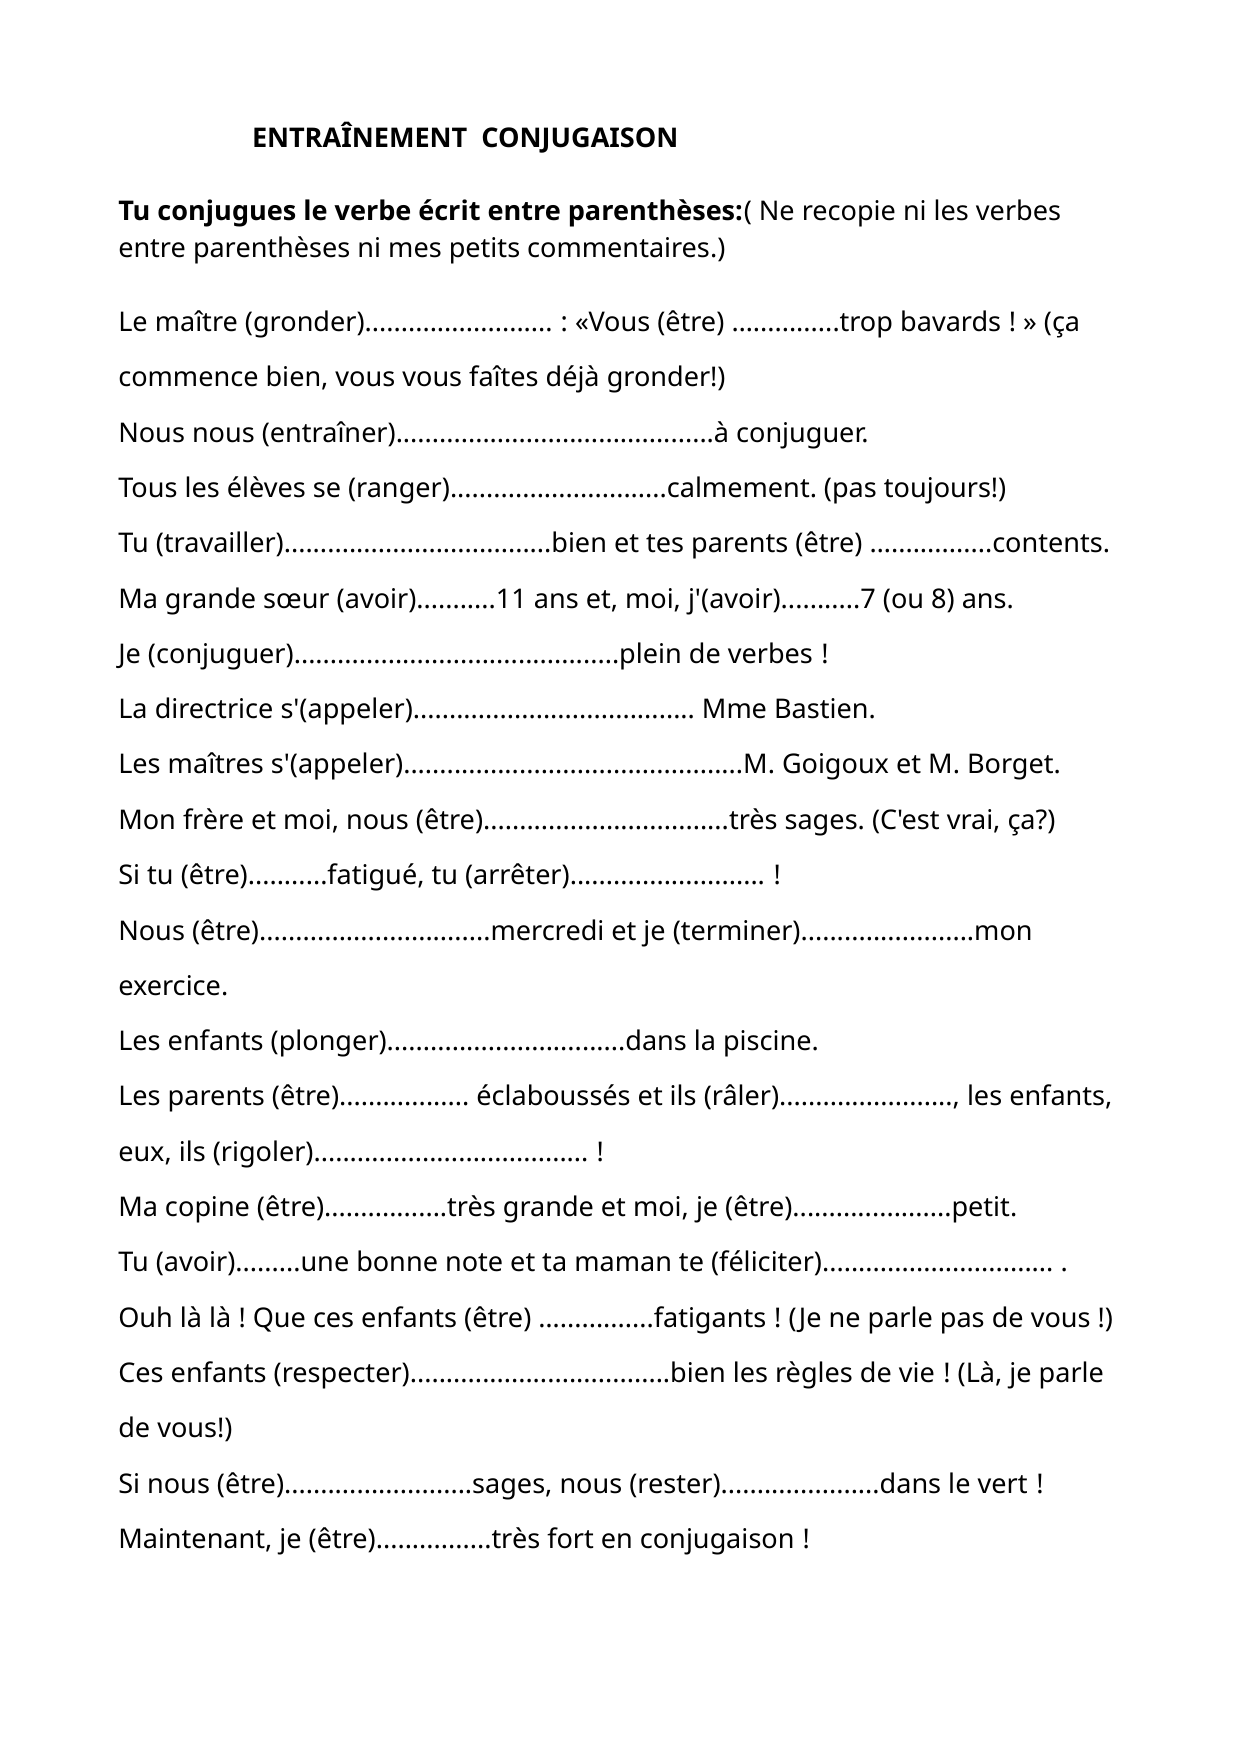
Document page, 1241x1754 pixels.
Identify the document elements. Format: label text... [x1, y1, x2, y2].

text Nous (être)................................mercredi et je (terminer)........................mon exercice. [118, 911, 1122, 1003]
text Tous les élèves se (ranger)..............................calmement. (pas toujours!) [118, 468, 1122, 505]
text Les parents (être).................. éclaboussés et ils (râler)........................, les enfants, [118, 1077, 1122, 1114]
text Ces enfants (respecter)....................................bien les règles de vie ! (Là, je parle de vous!) [118, 1353, 1122, 1446]
text eux, ils (rigoler)...................................... ! [118, 1132, 1122, 1169]
text Tu (travailler).....................................bien et tes parents (être) …..............contents. [118, 524, 1122, 561]
text Ma grande sœur (avoir)...........11 ans et, moi, j'(avoir)...........7 (ou 8) ans. [118, 579, 1122, 616]
text Nous nous (entraîner)............................................à conjuguer. [118, 413, 1122, 450]
text Mon frère et moi, nous (être)..................................très sages. (C'est vrai, ça?) [118, 800, 1122, 837]
text Si tu (être)...........fatigué, tu (arrêter)........................... ! [118, 856, 1122, 892]
text Le maître (gronder).......................... : «Vous (être) …............trop bavards ! » (ça [118, 302, 1122, 339]
text Les maîtres s'(appeler)...............................................M. Goigoux et M. Borget. [118, 745, 1122, 782]
text La directrice s'(appeler)....................................... Mme Bastien. [118, 690, 1122, 727]
text ENTRAÎNEMENT CONJUGAISON [118, 118, 1122, 155]
text Ouh là là ! Que ces enfants (être) ….............fatigants ! (Je ne parle pas de vous !) [118, 1298, 1122, 1335]
text Tu (avoir).........une bonne note et ta maman te (féliciter)................................ . [118, 1243, 1122, 1280]
text Maintenant, je (être)................très fort en conjugaison ! [118, 1519, 1122, 1556]
text commence bien, vous vous faîtes déjà gronder!) [118, 358, 1122, 395]
text Les enfants (plonger).................................dans la piscine. [118, 1022, 1122, 1058]
text Je (conjuguer).............................................plein de verbes ! [118, 634, 1122, 671]
text Ma copine (être).................très grande et moi, je (être)......................petit. [118, 1187, 1122, 1224]
text Tu conjugues le verbe écrit entre parenthèses:( Ne recopie ni les verbes entre parenthèses ni mes petits commentaires.) [118, 192, 1122, 266]
text Si nous (être)..........................sages, nous (rester)......................dans le vert ! [118, 1464, 1122, 1501]
